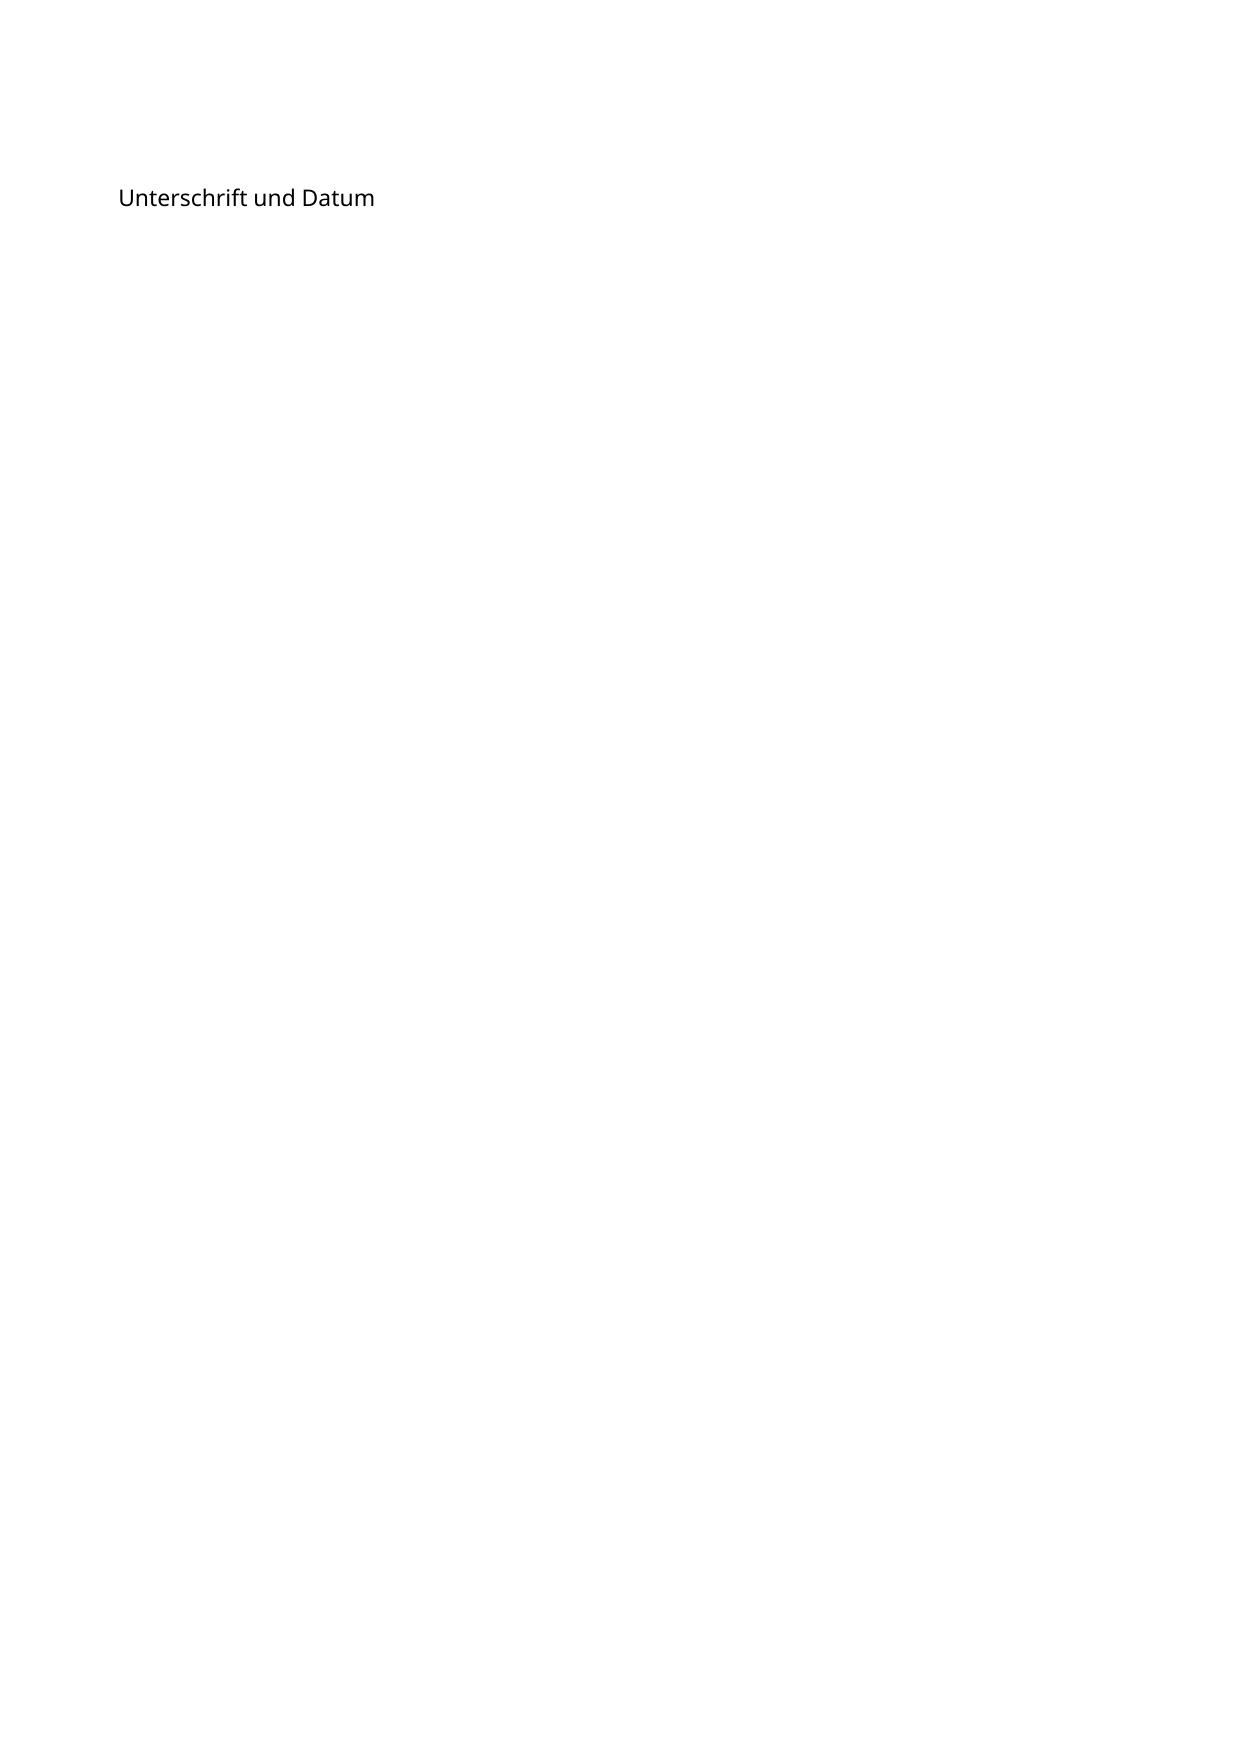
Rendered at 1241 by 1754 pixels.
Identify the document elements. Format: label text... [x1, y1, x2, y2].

text Unterschrift und Datum [118, 182, 1122, 213]
